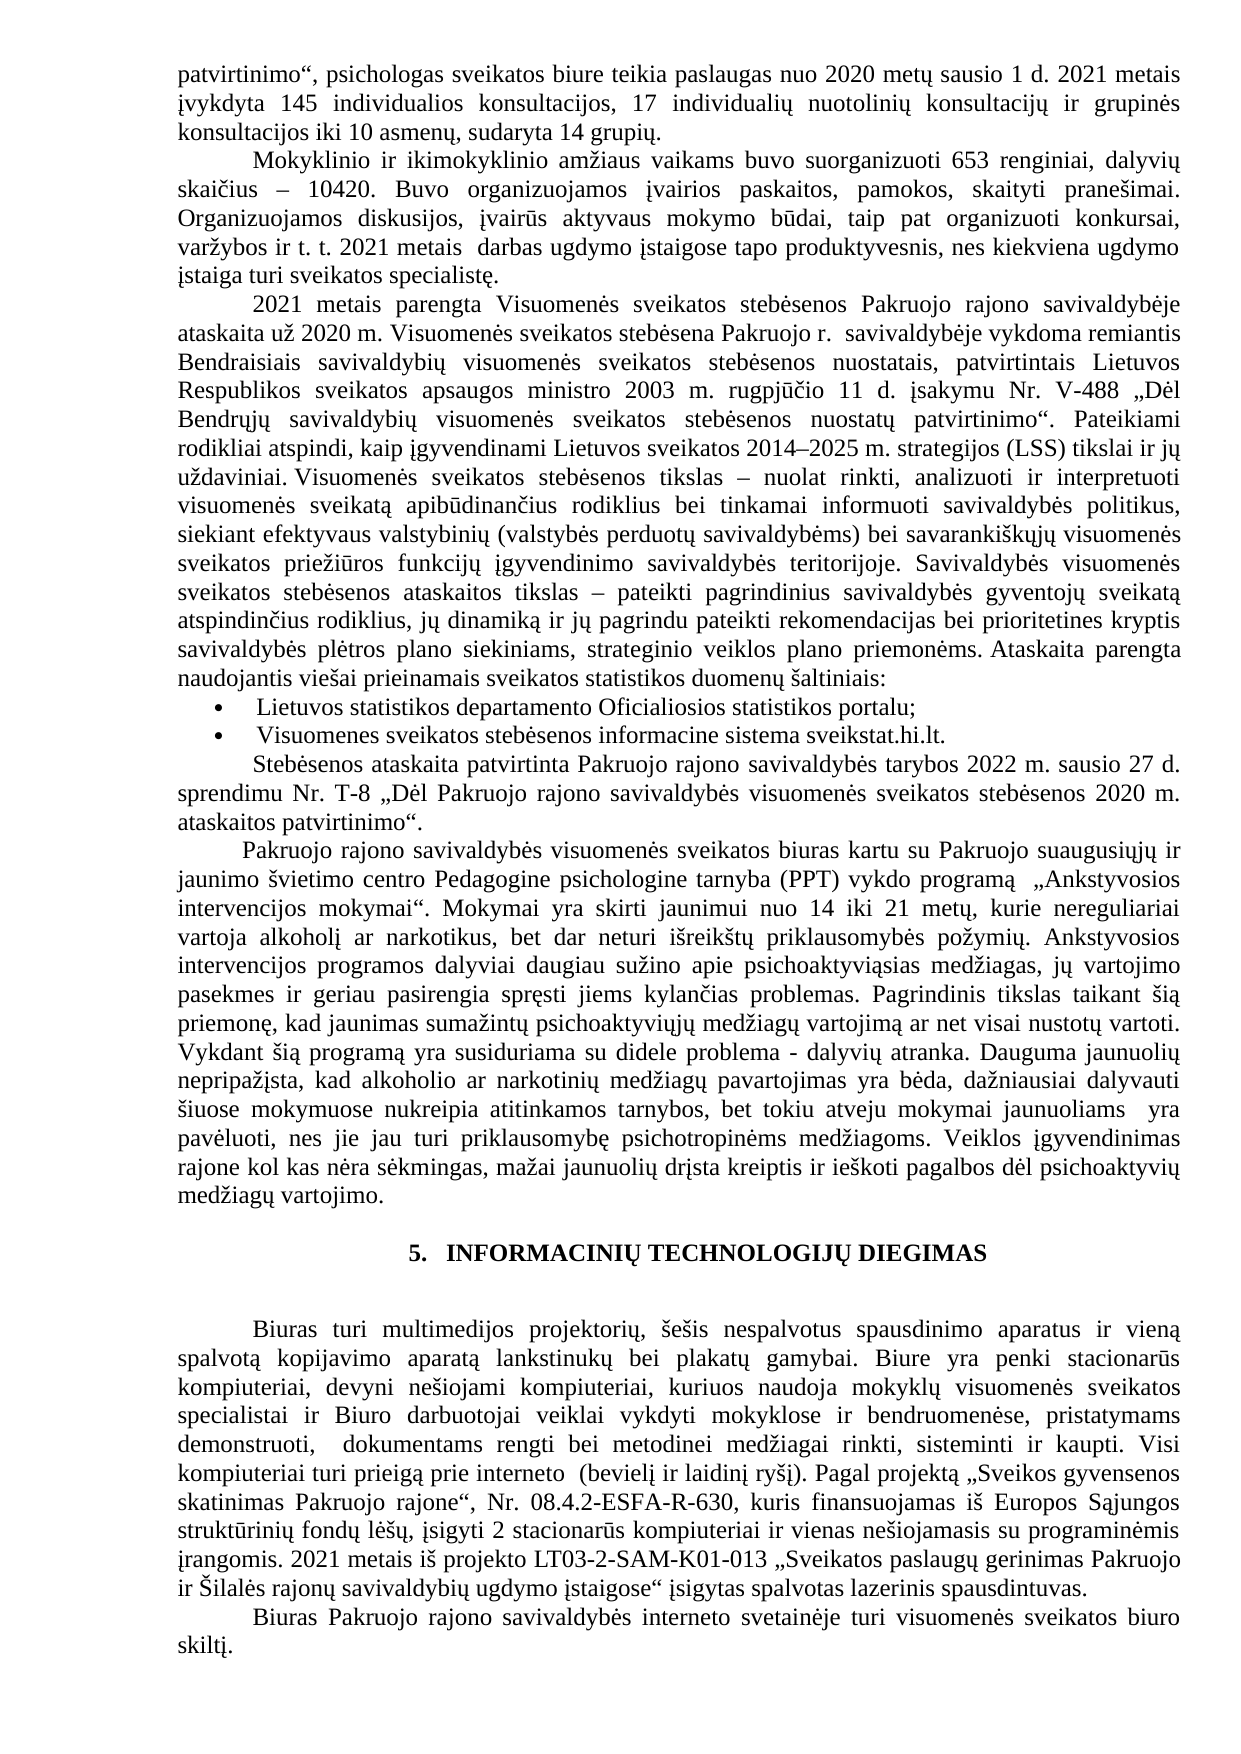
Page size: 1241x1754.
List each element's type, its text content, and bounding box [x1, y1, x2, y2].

text 2021 metais parengta Visuomenės sveikatos stebėsenos Pakruojo rajono savivaldybėje ataskaita už 2020 m. Visuomenės sveikatos stebėsena Pakruojo r. savivaldybėje vykdoma remiantis Bendraisiais savivaldybių visuomenės sveikatos stebėsenos nuostatais, patvirtintais Lietuvos Respublikos sveikatos apsaugos ministro 2003 m. rugpjūčio 11 d. įsakymu Nr. V-488 „Dėl Bendrųjų savivaldybių visuomenės sveikatos stebėsenos nuostatų patvirtinimo“. Pateikiami rodikliai atspindi, kaip įgyvendinami Lietuvos sveikatos 2014–2025 m. strategijos (LSS) tikslai ir jų uždaviniai. Visuomenės sveikatos stebėsenos tikslas – nuolat rinkti, analizuoti ir interpretuoti visuomenės sveikatą apibūdinančius rodiklius bei tinkamai informuoti savivaldybės politikus, siekiant efektyvaus valstybinių (valstybės perduotų savivaldybėms) bei savarankiškųjų visuomenės sveikatos priežiūros funkcijų įgyvendinimo savivaldybės teritorijoje. Savivaldybės visuomenės sveikatos stebėsenos ataskaitos tikslas – pateikti pagrindinius savivaldybės gyventojų sveikatą atspindinčius rodiklius, jų dinamiką ir jų pagrindu pateikti rekomendacijas bei prioritetines kryptis savivaldybės plėtros plano siekiniams, strateginio veiklos plano priemonėms. Ataskaita parengta naudojantis viešai prieinamais sveikatos statistikos duomenų šaltiniais: [177, 289, 1181, 692]
text Stebėsenos ataskaita patvirtinta Pakruojo rajono savivaldybės tarybos 2022 m. sausio 27 d. sprendimu Nr. T-8 „Dėl Pakruojo rajono savivaldybės visuomenės sveikatos stebėsenos 2020 m. ataskaitos patvirtinimo“. [177, 749, 1181, 835]
text patvirtinimo“, psichologas sveikatos biure teikia paslaugas nuo 2020 metų sausio 1 d. 2021 metais įvykdyta 145 individualios konsultacijos, 17 individualių nuotolinių konsultacijų ir grupinės konsultacijos iki 10 asmenų, sudaryta 14 grupių. [177, 59, 1181, 145]
text Pakruojo rajono savivaldybės visuomenės sveikatos biuras kartu su Pakruojo suaugusiųjų ir jaunimo švietimo centro Pedagogine psichologine tarnyba (PPT) vykdo programą „Ankstyvosios intervencijos mokymai“. Mokymai yra skirti jaunimui nuo 14 iki 21 metų, kurie nereguliariai vartoja alkoholį ar narkotikus, bet dar neturi išreikštų priklausomybės požymių. Ankstyvosios intervencijos programos dalyviai daugiau sužino apie psichoaktyviąsias medžiagas, jų vartojimo pasekmes ir geriau pasirengia spręsti jiems kylančias problemas. Pagrindinis tikslas taikant šią priemonę, kad jaunimas sumažintų psichoaktyviųjų medžiagų vartojimą ar net visai nustotų vartoti. Vykdant šią programą yra susiduriama su didele problema - dalyvių atranka. Dauguma jaunuolių nepripažįsta, kad alkoholio ar narkotinių medžiagų pavartojimas yra bėda, dažniausiai dalyvauti šiuose mokymuose nukreipia atitinkamos tarnybos, bet tokiu atveju mokymai jaunuoliams yra pavėluoti, nes jie jau turi priklausomybę psichotropinėms medžiagoms. Veiklos įgyvendinimas rajone kol kas nėra sėkmingas, mažai jaunuolių drįsta kreiptis ir ieškoti pagalbos dėl psichoaktyvių medžiagų vartojimo. [177, 835, 1181, 1209]
text Biuras turi multimedijos projektorių, šešis nespalvotus spausdinimo aparatus ir vieną spalvotą kopijavimo aparatą lankstinukų bei plakatų gamybai. Biure yra penki stacionarūs kompiuteriai, devyni nešiojami kompiuteriai, kuriuos naudoja mokyklų visuomenės sveikatos specialistai ir Biuro darbuotojai veiklai vykdyti mokyklose ir bendruomenėse, pristatymams demonstruoti, dokumentams rengti bei metodinei medžiagai rinkti, sisteminti ir kaupti. Visi kompiuteriai turi prieigą prie interneto (bevielį ir laidinį ryšį). Pagal projektą „Sveikos gyvensenos skatinimas Pakruojo rajone“, Nr. 08.4.2-ESFA-R-630, kuris finansuojamas iš Europos Sąjungos struktūrinių fondų lėšų, įsigyti 2 stacionarūs kompiuteriai ir vienas nešiojamasis su programinėmis įrangomis. 2021 metais iš projekto LT03-2-SAM-K01-013 „Sveikatos paslaugų gerinimas Pakruojo ir Šilalės rajonų savivaldybių ugdymo įstaigose“ įsigytas spalvotas lazerinis spausdintuvas. [177, 1314, 1181, 1602]
text Biuras Pakruojo rajono savivaldybės interneto svetainėje turi visuomenės sveikatos biuro skiltį. [177, 1602, 1181, 1659]
text  Lietuvos statistikos departamento Oficialiosios statistikos portalu; [215, 692, 1181, 720]
text 5. INFORMACINIŲ TECHNOLOGIJŲ DIEGIMAS [215, 1238, 1181, 1267]
text Mokyklinio ir ikimokyklinio amžiaus vaikams buvo suorganizuoti 653 renginiai, dalyvių skaičius – 10420. Buvo organizuojamos įvairios paskaitos, pamokos, skaityti pranešimai. Organizuojamos diskusijos, įvairūs aktyvaus mokymo būdai, taip pat organizuoti konkursai, varžybos ir t. t. 2021 metais darbas ugdymo įstaigose tapo produktyvesnis, nes kiekviena ugdymo įstaiga turi sveikatos specialistę. [177, 145, 1181, 289]
text  Visuomenes sveikatos stebėsenos informacine sistema sveikstat.hi.lt. [215, 720, 1181, 749]
